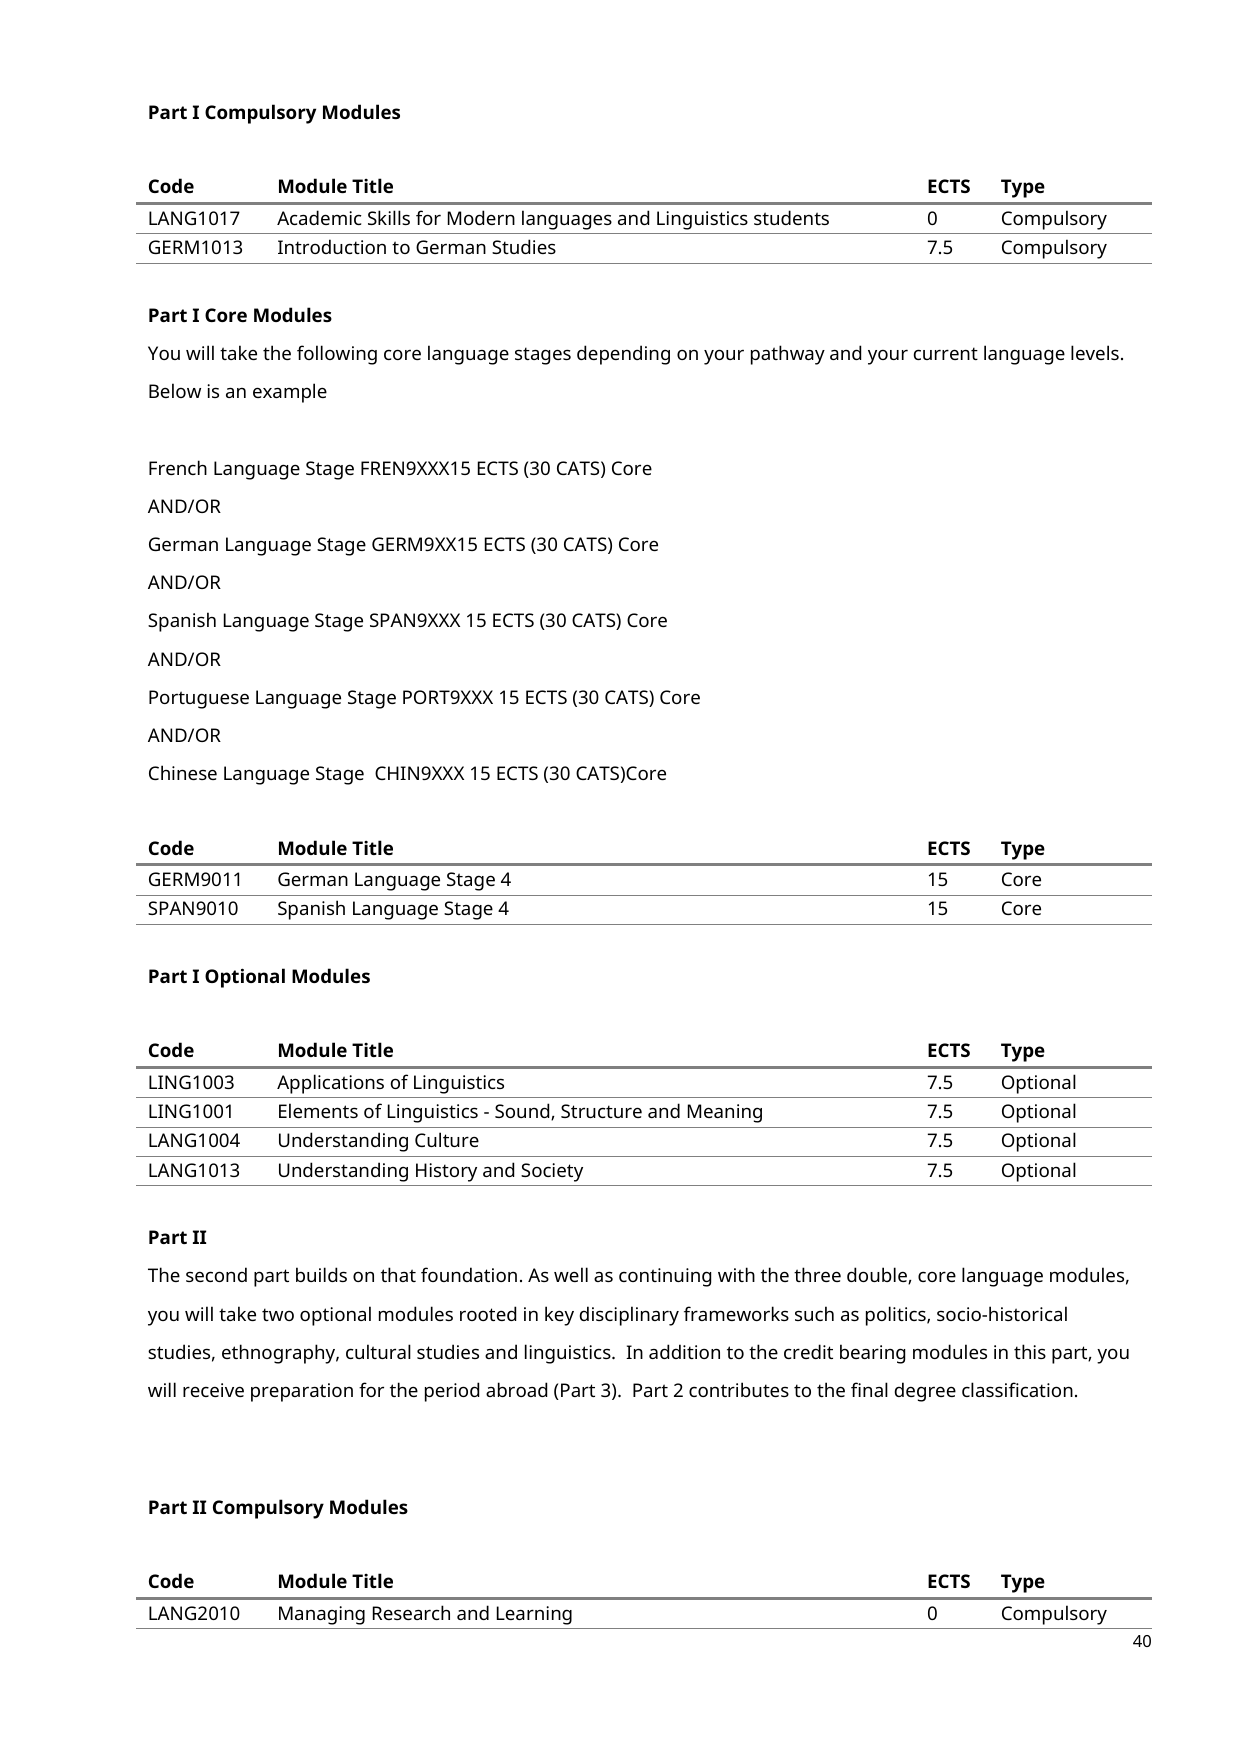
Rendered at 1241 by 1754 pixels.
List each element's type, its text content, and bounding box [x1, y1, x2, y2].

table_cell LING1001 [136, 1098, 266, 1127]
table_cell SPAN9010 [136, 896, 266, 924]
table_cell Part I Compulsory Modules [136, 99, 1152, 174]
table_cell Compulsory [989, 1600, 1152, 1628]
table_cell 0 [916, 205, 989, 233]
table_cell LANG1004 [136, 1128, 266, 1156]
table_cell Type [989, 1038, 1152, 1066]
table_cell Applications of Linguistics [266, 1069, 916, 1097]
table_cell Optional [989, 1098, 1152, 1127]
table_cell Code [136, 174, 266, 202]
table_cell Optional [989, 1069, 1152, 1097]
table_cell Type [989, 1569, 1152, 1597]
table_cell Core [989, 896, 1152, 924]
table_cell Introduction to German Studies [266, 234, 916, 263]
table_cell 15 [916, 896, 989, 924]
table_cell Module Title [266, 835, 916, 863]
table_cell Understanding Culture [266, 1128, 916, 1156]
table_cell GERM1013 [136, 234, 266, 263]
table_cell Optional [989, 1128, 1152, 1156]
table_cell ECTS [916, 835, 989, 863]
table_cell 0 [916, 1600, 989, 1628]
table_cell Optional [989, 1157, 1152, 1185]
table_cell Type [989, 174, 1152, 202]
table_cell Code [136, 1569, 266, 1597]
table_cell Managing Research and Learning [266, 1600, 916, 1628]
table_cell Core [989, 866, 1152, 895]
table_cell Module Title [266, 174, 916, 202]
table_cell LANG1017 [136, 205, 266, 233]
table_cell GERM9011 [136, 866, 266, 895]
table_cell Understanding History and Society [266, 1157, 916, 1185]
table_cell ECTS [916, 1038, 989, 1066]
table_cell Compulsory [989, 234, 1152, 263]
table_cell Part II Compulsory Modules [136, 1456, 1152, 1569]
table_cell German Language Stage 4 [266, 866, 916, 895]
table_cell Elements of Linguistics - Sound, Structure and Meaning [266, 1098, 916, 1127]
table_cell 7.5 [916, 1069, 989, 1097]
table_cell Academic Skills for Modern languages and Linguistics students [266, 205, 916, 233]
table_cell Part II The second part builds on that foundation. As well as continuing with the three double, core language modules, you will take two optional modules rooted in key disciplinary frameworks such as politics, socio-historical studies, ethnography, cultural studies and linguistics. In addition to the credit bearing modules in this part, you will receive preparation for the period abroad (Part 3). Part 2 contributes to the final degree classification. [136, 1186, 1152, 1456]
table_cell ECTS [916, 174, 989, 202]
table_cell 7.5 [916, 1128, 989, 1156]
table_cell 7.5 [916, 1157, 989, 1185]
table_cell Spanish Language Stage 4 [266, 896, 916, 924]
table_cell LING1003 [136, 1069, 266, 1097]
table_cell Part I Optional Modules [136, 925, 1152, 1038]
table_cell Part I Core Modules You will take the following core language stages depending on your pathway and your current language levels. Below is an example French Language Stage FREN9XXX15 ECTS (30 CATS) Core AND/OR German Language Stage GERM9XX15 ECTS (30 CATS) Core AND/OR Spanish Language Stage SPAN9XXX 15 ECTS (30 CATS) Core AND/OR Portuguese Language Stage PORT9XXX 15 ECTS (30 CATS) Core AND/OR Chinese Language Stage CHIN9XXX 15 ECTS (30 CATS)Core [136, 264, 1152, 835]
table_cell Compulsory [989, 205, 1152, 233]
table_cell Module Title [266, 1038, 916, 1066]
table_cell Type [989, 835, 1152, 863]
table_cell 15 [916, 866, 989, 895]
table_cell ECTS [916, 1569, 989, 1597]
table_cell 7.5 [916, 234, 989, 263]
table_cell Code [136, 835, 266, 863]
table_cell LANG2010 [136, 1600, 266, 1628]
table_cell Code [136, 1038, 266, 1066]
table_cell 7.5 [916, 1098, 989, 1127]
table_cell Module Title [266, 1569, 916, 1597]
table_cell LANG1013 [136, 1157, 266, 1185]
